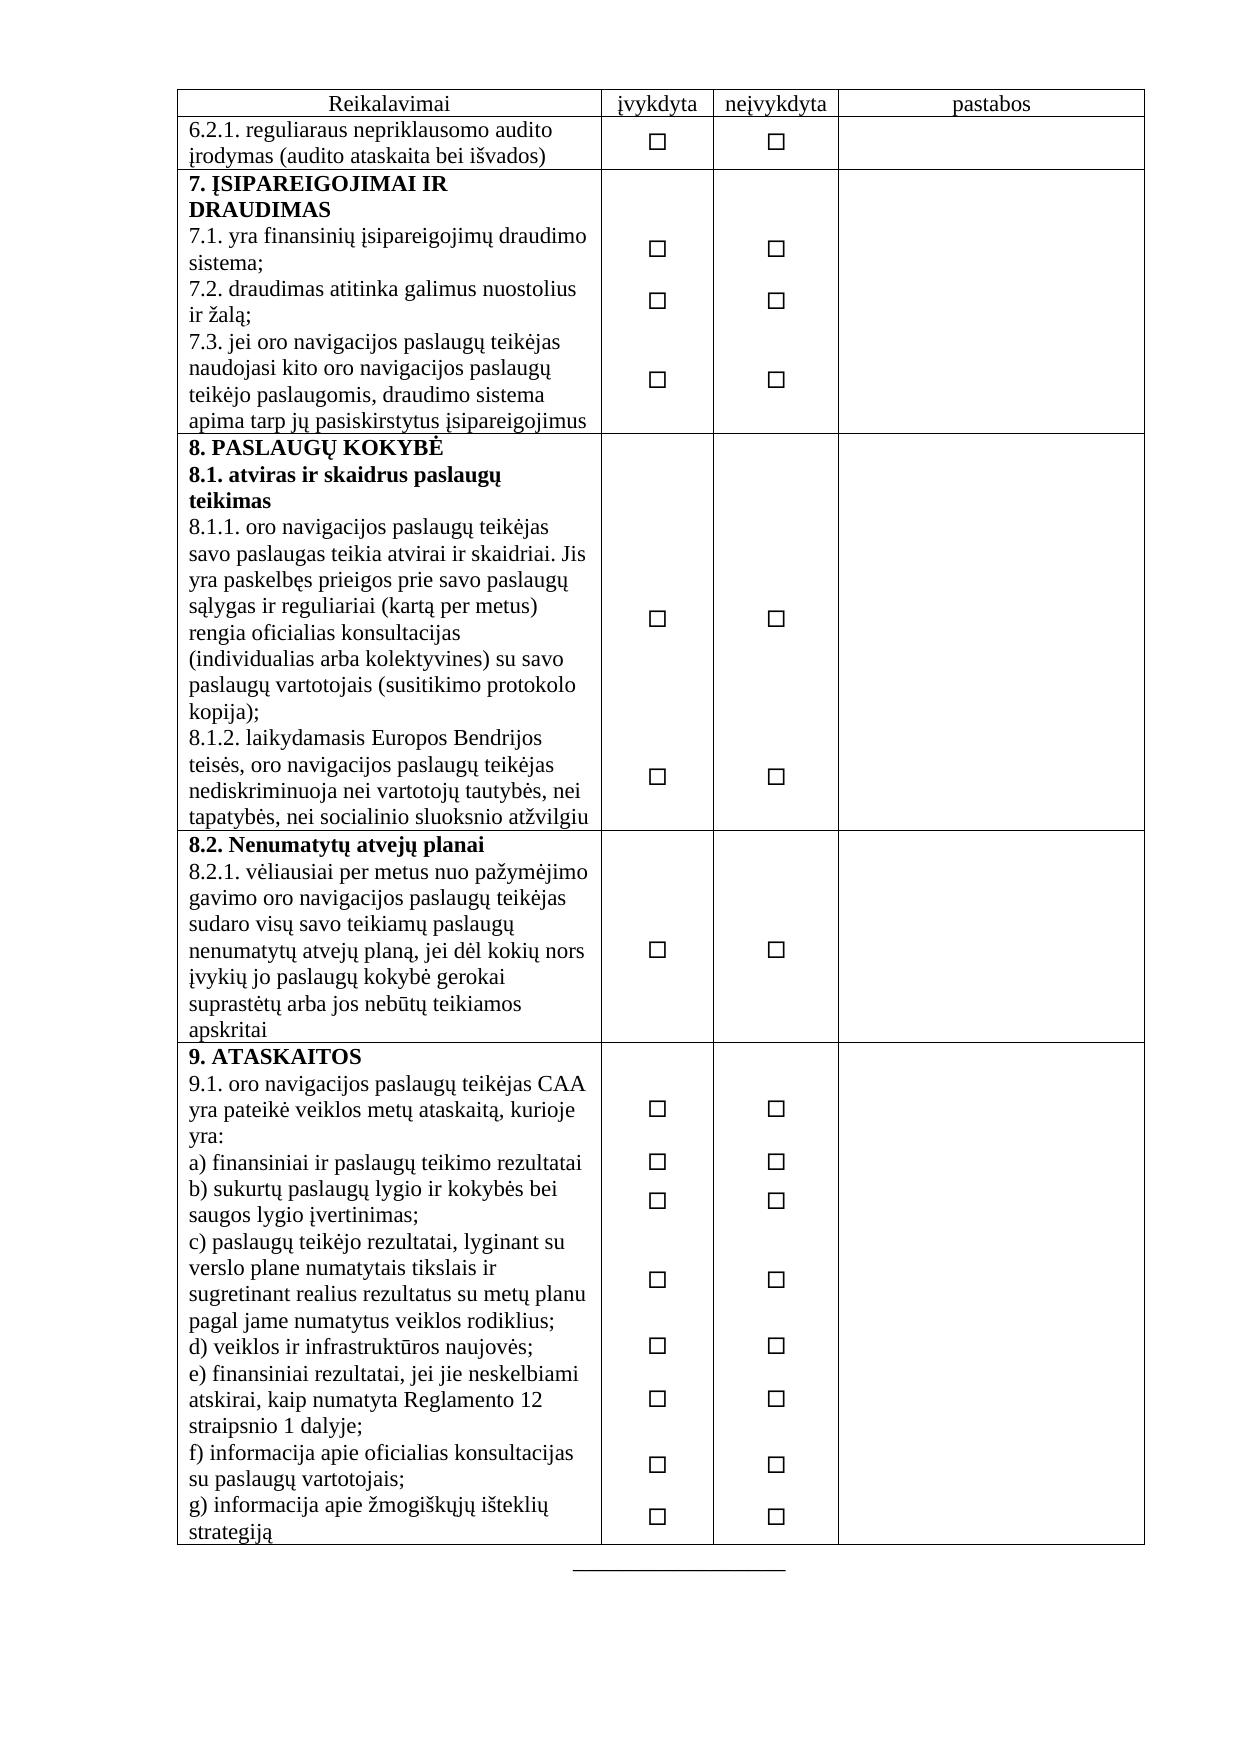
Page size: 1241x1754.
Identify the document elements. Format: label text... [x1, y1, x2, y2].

table_cell [839, 1070, 1144, 1149]
table_cell [602, 1043, 713, 1070]
table_cell [] [602, 1228, 713, 1333]
table_cell [839, 328, 1144, 433]
table_cell [] [714, 223, 838, 275]
table_cell 8.2. Nenumatytų atvejų planai [178, 831, 601, 858]
table_cell c) paslaugų teikėjo rezultatai, lyginant su verslo plane numatytais tikslais ir sugretinant realius rezultatus su metų planu pagal jame numatytus veiklos rodiklius; [178, 1228, 601, 1333]
table_cell [839, 117, 1144, 169]
table_cell [] [602, 514, 713, 724]
table_cell 7.1. yra finansinių įsipareigojimų draudimo sistema; [178, 223, 601, 275]
table_cell [] [714, 724, 838, 830]
table_cell f) informacija apie oficialias konsultacijas su paslaugų vartotojais; [178, 1439, 601, 1491]
table_cell [] [714, 1360, 838, 1439]
table_cell [839, 275, 1144, 328]
table_cell [839, 1043, 1144, 1070]
table_cell [839, 1175, 1144, 1228]
table_cell [] [714, 1228, 838, 1333]
table_cell [] [602, 1491, 713, 1544]
table_cell [] [602, 1070, 713, 1149]
table_header neįvykdyta [714, 90, 838, 116]
table_cell e) finansiniai rezultatai, jei jie neskelbiami atskirai, kaip numatyta Reglamento 12 straipsnio 1 dalyje; [178, 1360, 601, 1439]
table_cell [839, 858, 1144, 1042]
table_cell [] [714, 1070, 838, 1149]
table_cell [839, 1360, 1144, 1439]
table_cell [] [602, 1149, 713, 1175]
table_cell [839, 170, 1144, 222]
table_cell g) informacija apie žmogiškųjų išteklių strategiją [178, 1491, 601, 1544]
table_cell [] [714, 1491, 838, 1544]
table_cell [839, 1228, 1144, 1333]
table_cell [602, 831, 713, 858]
table_cell [] [602, 117, 713, 169]
table_cell [] [714, 514, 838, 724]
table_cell [] [714, 328, 838, 433]
table_cell [] [714, 275, 838, 328]
table_cell [] [602, 858, 713, 1042]
table_cell [839, 514, 1144, 724]
table_cell d) veiklos ir infrastruktūros naujovės; [178, 1333, 601, 1359]
table_cell [714, 434, 838, 513]
table_cell [] [714, 117, 838, 169]
table_cell [839, 724, 1144, 830]
table_cell [839, 831, 1144, 858]
table_cell [] [602, 724, 713, 830]
table_cell 8. PASLAUGŲ KOKYBĖ 8.1. atviras ir skaidrus paslaugų teikimas [178, 434, 601, 513]
text _________________ [177, 1545, 1181, 1574]
table_cell 8.1.1. oro navigacijos paslaugų teikėjas savo paslaugas teikia atvirai ir skaidriai. Jis yra paskelbęs prieigos prie savo paslaugų sąlygas ir reguliariai (kartą per metus) rengia oficialias konsultacijas (individualias arba kolektyvines) su savo paslaugų vartotojais (susitikimo protokolo kopija); [178, 514, 601, 724]
table_cell 8.1.2. laikydamasis Europos Bendrijos teisės, oro navigacijos paslaugų teikėjas nediskriminuoja nei vartotojų tautybės, nei tapatybės, nei socialinio sluoksnio atžvilgiu [178, 724, 601, 830]
table_cell [] [602, 1360, 713, 1439]
table_cell 7.3. jei oro navigacijos paslaugų teikėjas naudojasi kito oro navigacijos paslaugų teikėjo paslaugomis, draudimo sistema apima tarp jų pasiskirstytus įsipareigojimus [178, 328, 601, 433]
table_cell [] [602, 328, 713, 433]
table_cell [602, 434, 713, 513]
table_header įvykdyta [602, 90, 713, 116]
table_cell [] [714, 1333, 838, 1359]
table_cell [839, 223, 1144, 275]
table_cell [] [714, 858, 838, 1042]
table_cell [714, 170, 838, 222]
table_cell a) finansiniai ir paslaugų teikimo rezultatai [178, 1149, 601, 1175]
table_cell [839, 434, 1144, 513]
table_cell [602, 170, 713, 222]
table_cell b) sukurtų paslaugų lygio ir kokybės bei saugos lygio įvertinimas; [178, 1175, 601, 1228]
table_cell [] [714, 1149, 838, 1175]
table_cell [] [602, 1333, 713, 1359]
table_header Reikalavimai [178, 90, 601, 116]
table_cell [839, 1149, 1144, 1175]
table_cell 7. ĮSIPAREIGOJIMAI IR DRAUDIMAS [178, 170, 601, 222]
table_cell [] [602, 1175, 713, 1228]
table_cell 9.1. oro navigacijos paslaugų teikėjas CAA yra pateikė veiklos metų ataskaitą, kurioje yra: [178, 1070, 601, 1149]
table_cell [839, 1333, 1144, 1359]
table_cell [839, 1491, 1144, 1544]
table_cell 8.2.1. vėliausiai per metus nuo pažymėjimo gavimo oro navigacijos paslaugų teikėjas sudaro visų savo teikiamų paslaugų nenumatytų atvejų planą, jei dėl kokių nors įvykių jo paslaugų kokybė gerokai suprastėtų arba jos nebūtų teikiamos apskritai [178, 858, 601, 1042]
table_cell 7.2. draudimas atitinka galimus nuostolius ir žalą; [178, 275, 601, 328]
table_cell 6.2.1. reguliaraus nepriklausomo audito įrodymas (audito ataskaita bei išvados) [178, 117, 601, 169]
table_cell [714, 831, 838, 858]
table_cell [714, 1043, 838, 1070]
table_cell 9. ATASKAITOS [178, 1043, 601, 1070]
table_cell [] [714, 1175, 838, 1228]
table_cell [] [602, 223, 713, 275]
table_cell [] [714, 1439, 838, 1491]
table_cell [] [602, 1439, 713, 1491]
table_cell [839, 1439, 1144, 1491]
table_header pastabos [839, 90, 1144, 116]
table_cell [] [602, 275, 713, 328]
